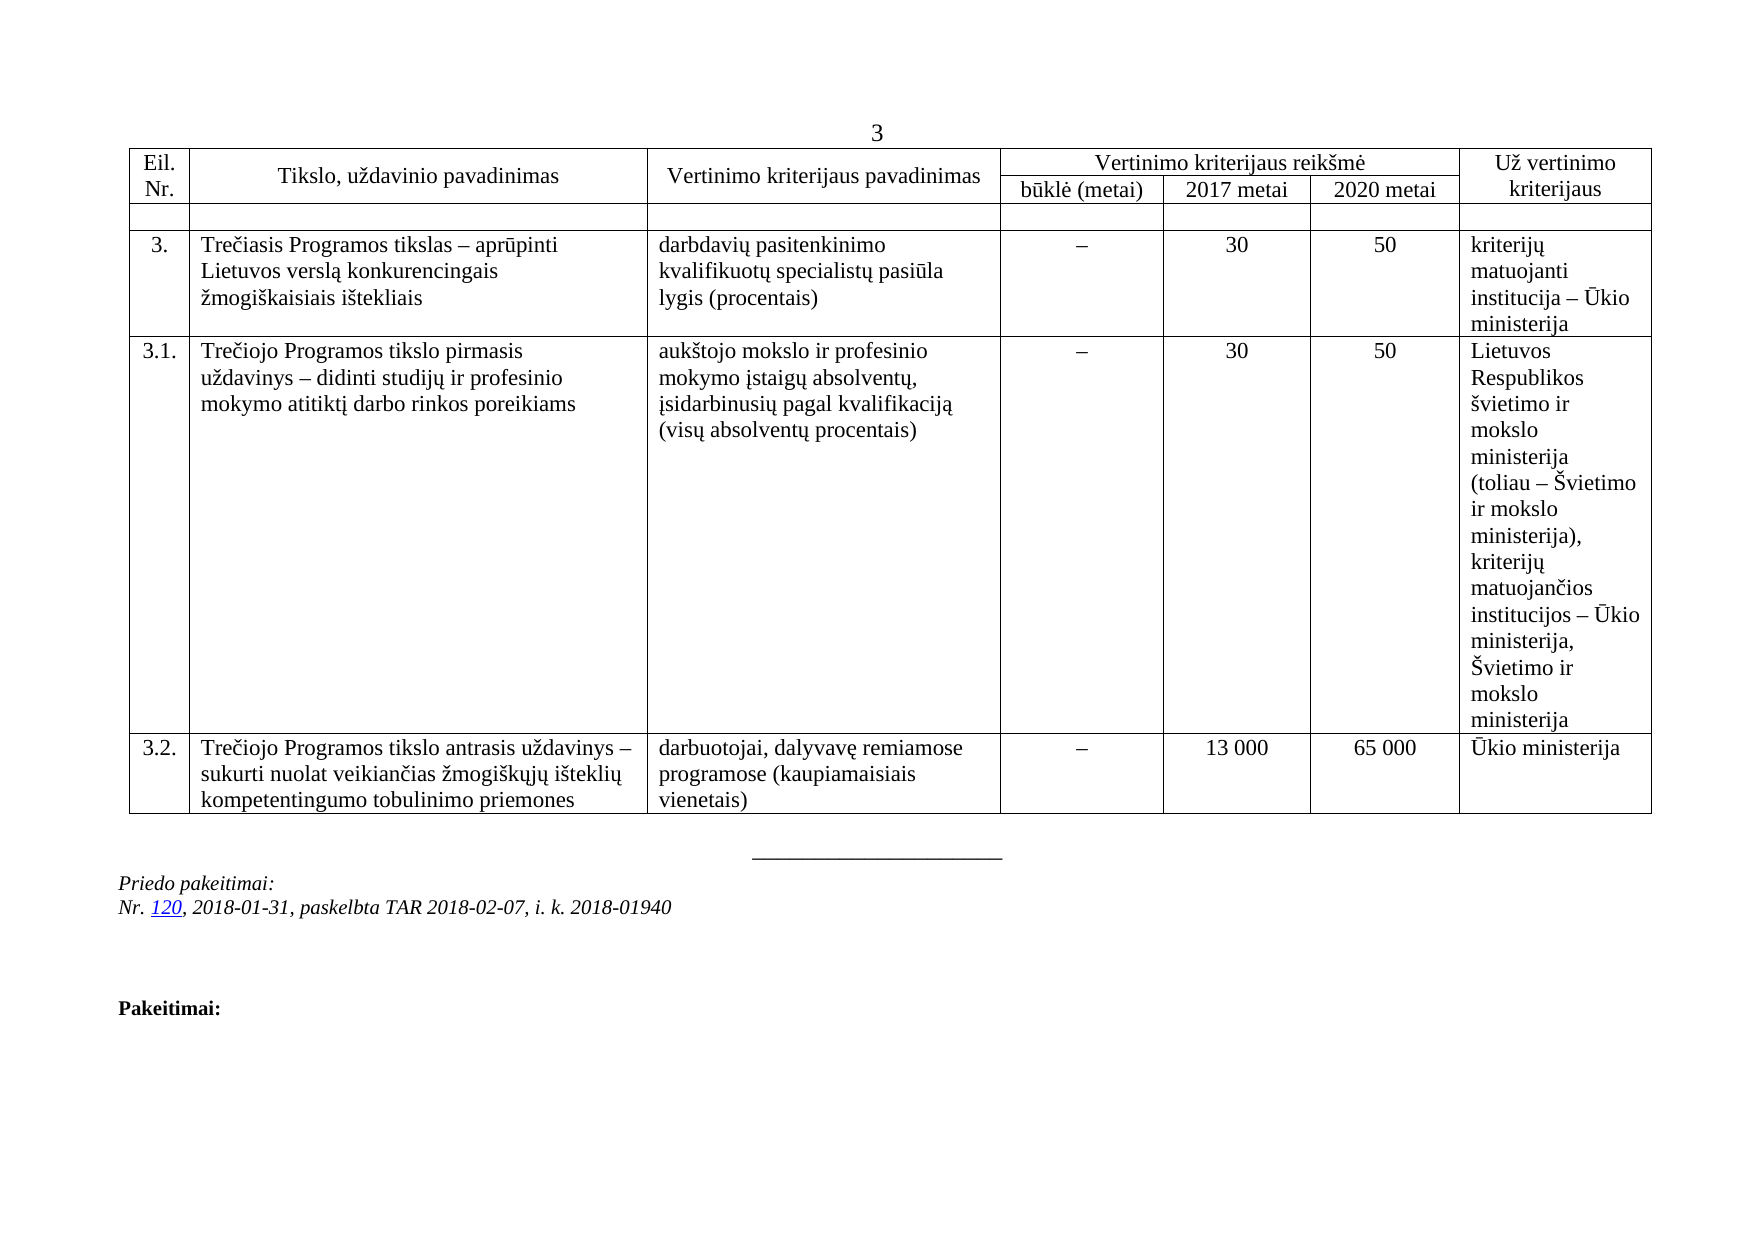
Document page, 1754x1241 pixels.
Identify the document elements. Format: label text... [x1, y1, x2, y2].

table_cell 30 [1164, 231, 1310, 336]
table_cell – [1001, 734, 1163, 813]
table_header Tikslo, uždavinio pavadinimas [190, 149, 647, 202]
table_cell 3.2. [130, 734, 189, 813]
table_cell 3. [130, 231, 189, 336]
table_cell 3.1. [130, 337, 189, 733]
table_cell [1164, 204, 1310, 230]
table_cell 2020 metai [1311, 176, 1459, 202]
table_header Vertinimo kriterijaus pavadinimas [648, 149, 1000, 202]
table_cell būklė (metai) [1001, 176, 1163, 202]
table_cell 50 [1311, 231, 1459, 336]
table_cell Ūkio ministerija [1460, 734, 1651, 813]
table_cell – [1001, 231, 1163, 336]
table_cell Trečiojo Programos tikslo pirmasis uždavinys – didinti studijų ir profesinio mokymo atitiktį darbo rinkos poreikiams [190, 337, 647, 733]
table_cell darbuotojai, dalyvavę remiamose programose (kaupiamaisiais vienetais) [648, 734, 1000, 813]
table_header Už vertinimo kriterijaus reikšmės pasiekimą atsakinga institucija [1460, 149, 1651, 202]
text –––––––––––––––––––– [118, 842, 1636, 871]
table_cell 30 [1164, 337, 1310, 733]
text Priedo pakeitimai: [118, 871, 1636, 895]
table_cell 13 000 [1164, 734, 1310, 813]
text Nr. 120, 2018-01-31, paskelbta TAR 2018-02-07, i. k. 2018-01940 [118, 895, 1636, 919]
table_cell Trečiojo Programos tikslo antrasis uždavinys – sukurti nuolat veikiančias žmogiškųjų išteklių kompetentingumo tobulinimo priemones [190, 734, 647, 813]
table_cell Lietuvos Respublikos švietimo ir mokslo ministerija (toliau – Švietimo ir mokslo ministerija), kriterijų matuojančios institucijos – Ūkio ministerija, Švietimo ir mokslo ministerija [1460, 337, 1651, 733]
table_header Vertinimo kriterijaus reikšmė [1001, 149, 1459, 175]
table_cell [648, 204, 1000, 230]
table_cell aukštojo mokslo ir profesinio mokymo įstaigų absolventų, įsidarbinusių pagal kvalifikaciją (visų absolventų procentais) [648, 337, 1000, 733]
table_cell 50 [1311, 337, 1459, 733]
table_cell Trečiasis Programos tikslas – aprūpinti Lietuvos verslą konkurencingais žmogiškaisiais ištekliais [190, 231, 647, 336]
table_header Eil. Nr. [130, 149, 189, 202]
table_cell [130, 204, 189, 230]
table_cell darbdavių pasitenkinimo kvalifikuotų specialistų pasiūla lygis (procentais) [648, 231, 1000, 336]
table_cell [1001, 204, 1163, 230]
table_cell [1311, 204, 1459, 230]
table_cell kriterijų matuojanti institucija – Ūkio ministerija [1460, 231, 1651, 336]
table_cell [190, 204, 647, 230]
table_cell Ūkio ministerija [1460, 204, 1651, 230]
table_cell – [1001, 337, 1163, 733]
table_cell 2017 metai [1164, 176, 1310, 202]
text Pakeitimai: [118, 996, 1636, 1020]
table_cell 65 000 [1311, 734, 1459, 813]
